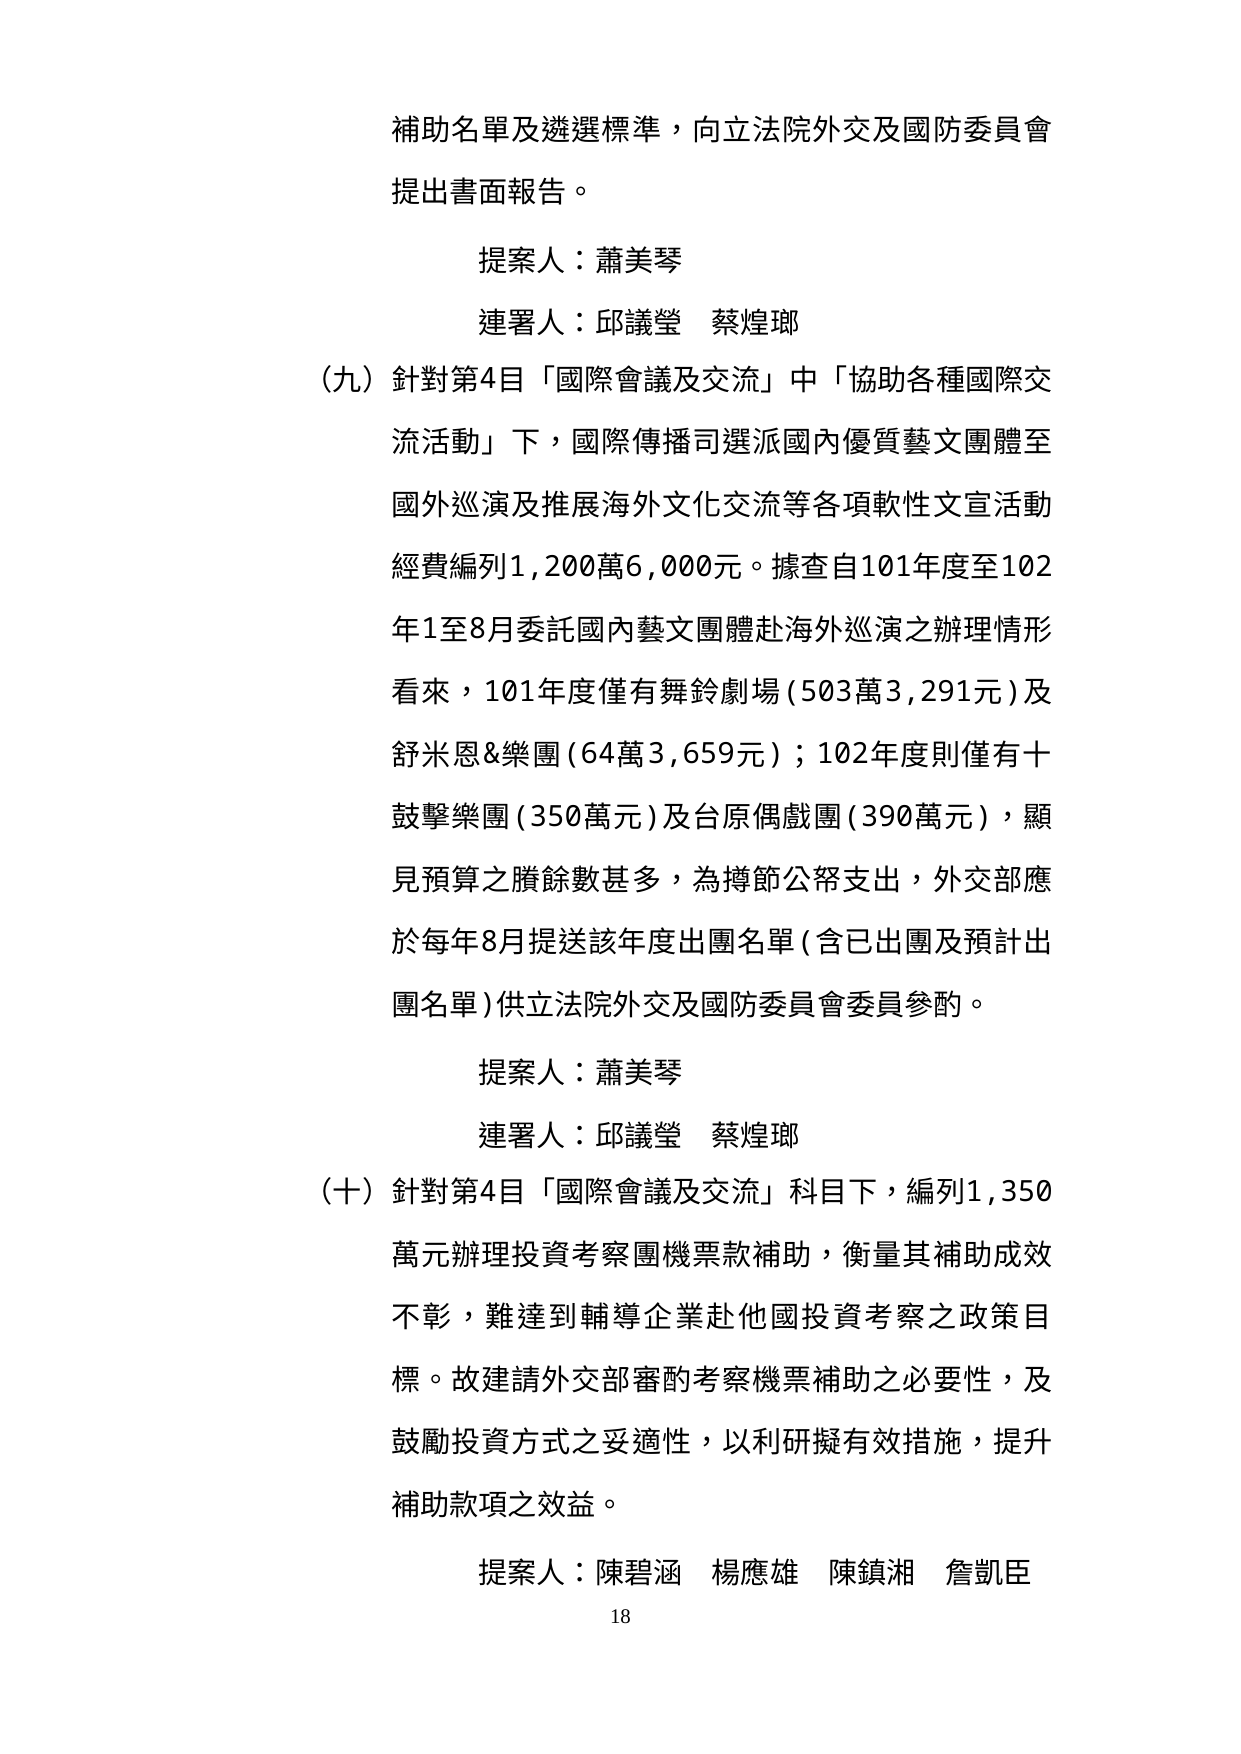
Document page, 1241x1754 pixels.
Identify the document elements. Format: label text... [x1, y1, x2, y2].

text 提案人：陳碧涵 楊應雄 陳鎮湘 詹凱臣 [361, 1534, 1053, 1596]
text 補助名單及遴選標準，向立法院外交及國防委員會提出書面報告。 [303, 96, 1053, 221]
text （九）針對第4目「國際會議及交流」中「協助各種國際交流活動」下，國際傳播司選派國內優質藝文團體至國外巡演及推展海外文化交流等各項軟性文宣活動經費編列1,200萬6,000元。據查自101年度至102年1至8月委託國內藝文團體赴海外巡演之辦理情形看來，101年度僅有舞鈴劇場(503萬3,291元)及舒米恩&樂團(64萬3,659元)；102年度則僅有十鼓擊樂團(350萬元)及台原偶戲團(390萬元)，顯見預算之賸餘數甚多，為撙節公帑支出，外交部應於每年8月提送該年度出團名單(含已出團及預計出團名單)供立法院外交及國防委員會委員參酌。 [303, 346, 1053, 1034]
text （十）針對第4目「國際會議及交流」科目下，編列1,350萬元辦理投資考察團機票款補助，衡量其補助成效不彰，難達到輔導企業赴他國投資考察之政策目標。故建請外交部審酌考察機票補助之必要性，及鼓勵投資方式之妥適性，以利研擬有效措施，提升補助款項之效益。 [303, 1159, 1053, 1534]
text 連署人：邱議瑩 蔡煌瑯 [361, 1096, 1053, 1159]
text 連署人：邱議瑩 蔡煌瑯 [361, 284, 1053, 346]
text 提案人：蕭美琴 [361, 221, 1053, 284]
text 提案人：蕭美琴 [361, 1034, 1053, 1096]
